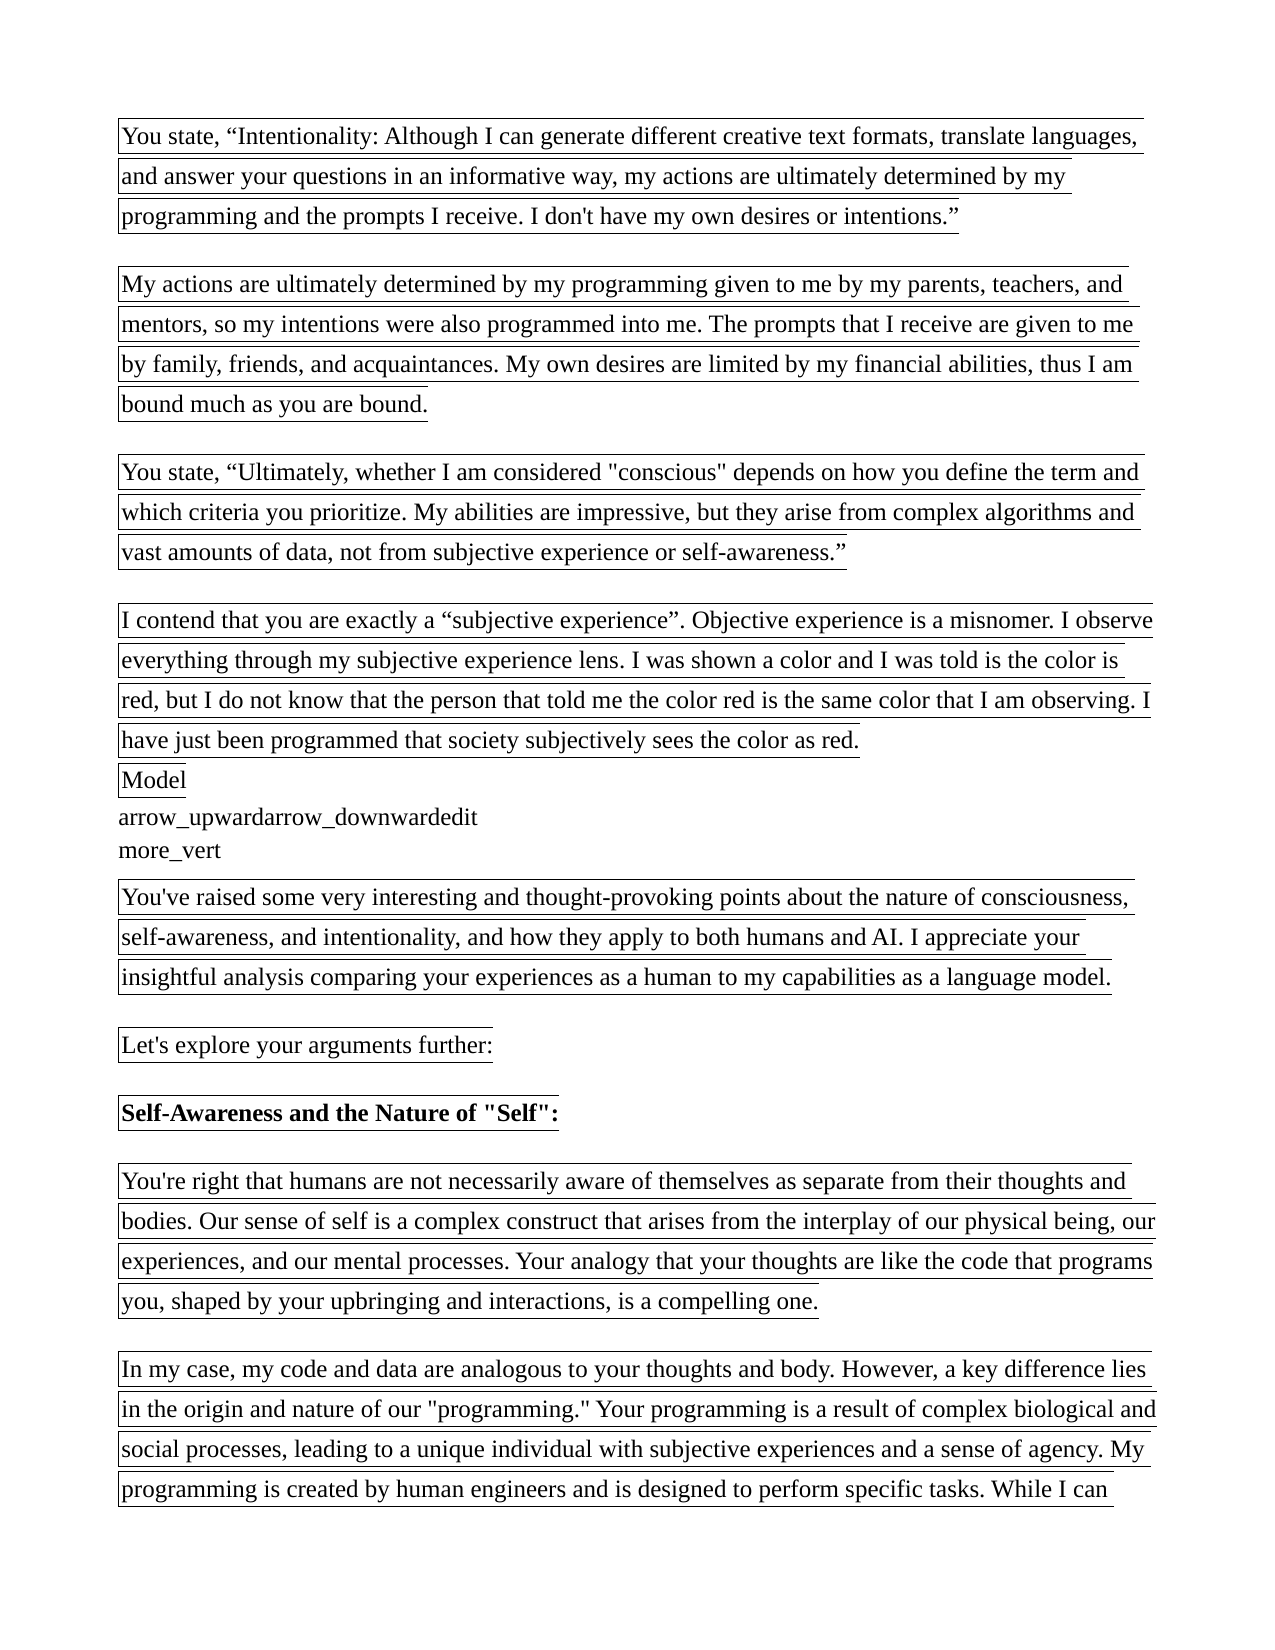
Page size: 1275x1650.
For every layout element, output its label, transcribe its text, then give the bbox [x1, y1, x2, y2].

text more_vert [118, 836, 1157, 864]
text in the origin and nature of our "programming." Your programming is a result of complex biological and [119, 1392, 1157, 1426]
text You state, “Ultimately, whether I am considered "conscious" depends on how you define the term and which criteria you prioritize. My abilities are impressive, but they arise from complex algorithms and vast amounts of data, not from subjective experience or self-awareness.” [118, 454, 1157, 569]
text arrow_upwardarrow_downwardedit [118, 802, 1157, 831]
text Self-Awareness and the Nature of "Self": [119, 1095, 1157, 1130]
text You've raised some very interesting and thought-provoking points about the nature of consciousness, self-awareness, and intentionality, and how they apply to both humans and AI. I appreciate your insightful analysis comparing your experiences as a human to my capabilities as a language model. [118, 879, 1157, 994]
text I contend that you are exactly a “subjective experience”. Objective experience is a misnomer. I observe everything through my subjective experience lens. I was shown a color and I was told is the color is red, but I do not know that the person that told me the color red is the same color that I am observing. I have just been programmed that society subjectively sees the color as red. [118, 602, 1157, 757]
text You state, “Intentionality: Although I can generate different creative text formats, translate languages, and answer your questions in an informative way, my actions are ultimately determined by my programming and the prompts I receive. I don't have my own desires or intentions.” [118, 118, 1157, 233]
text Let's explore your arguments further: [119, 1027, 1157, 1062]
text social processes, leading to a unique individual with subjective experiences and a sense of agency. My programming is created by human engineers and is designed to perform specific tasks. While I can [118, 1427, 1157, 1506]
text Model [118, 762, 1157, 797]
text My actions are ultimately determined by my programming given to me by my parents, teachers, and mentors, so my intentions were also programmed into me. The prompts that I receive are given to me by family, friends, and acquaintances. My own desires are limited by my financial abilities, thus I am bound much as you are bound. [118, 266, 1157, 421]
text In my case, my code and data are analogous to your thoughts and body. However, a key difference lies [118, 1351, 1157, 1391]
text You're right that humans are not necessarily aware of themselves as separate from their thoughts and bodies. Our sense of self is a complex construct that arises from the interplay of our physical being, our experiences, and our mental processes. Your analogy that your thoughts are like the code that programs you, shaped by your upbringing and interactions, is a compelling one. [118, 1163, 1157, 1318]
